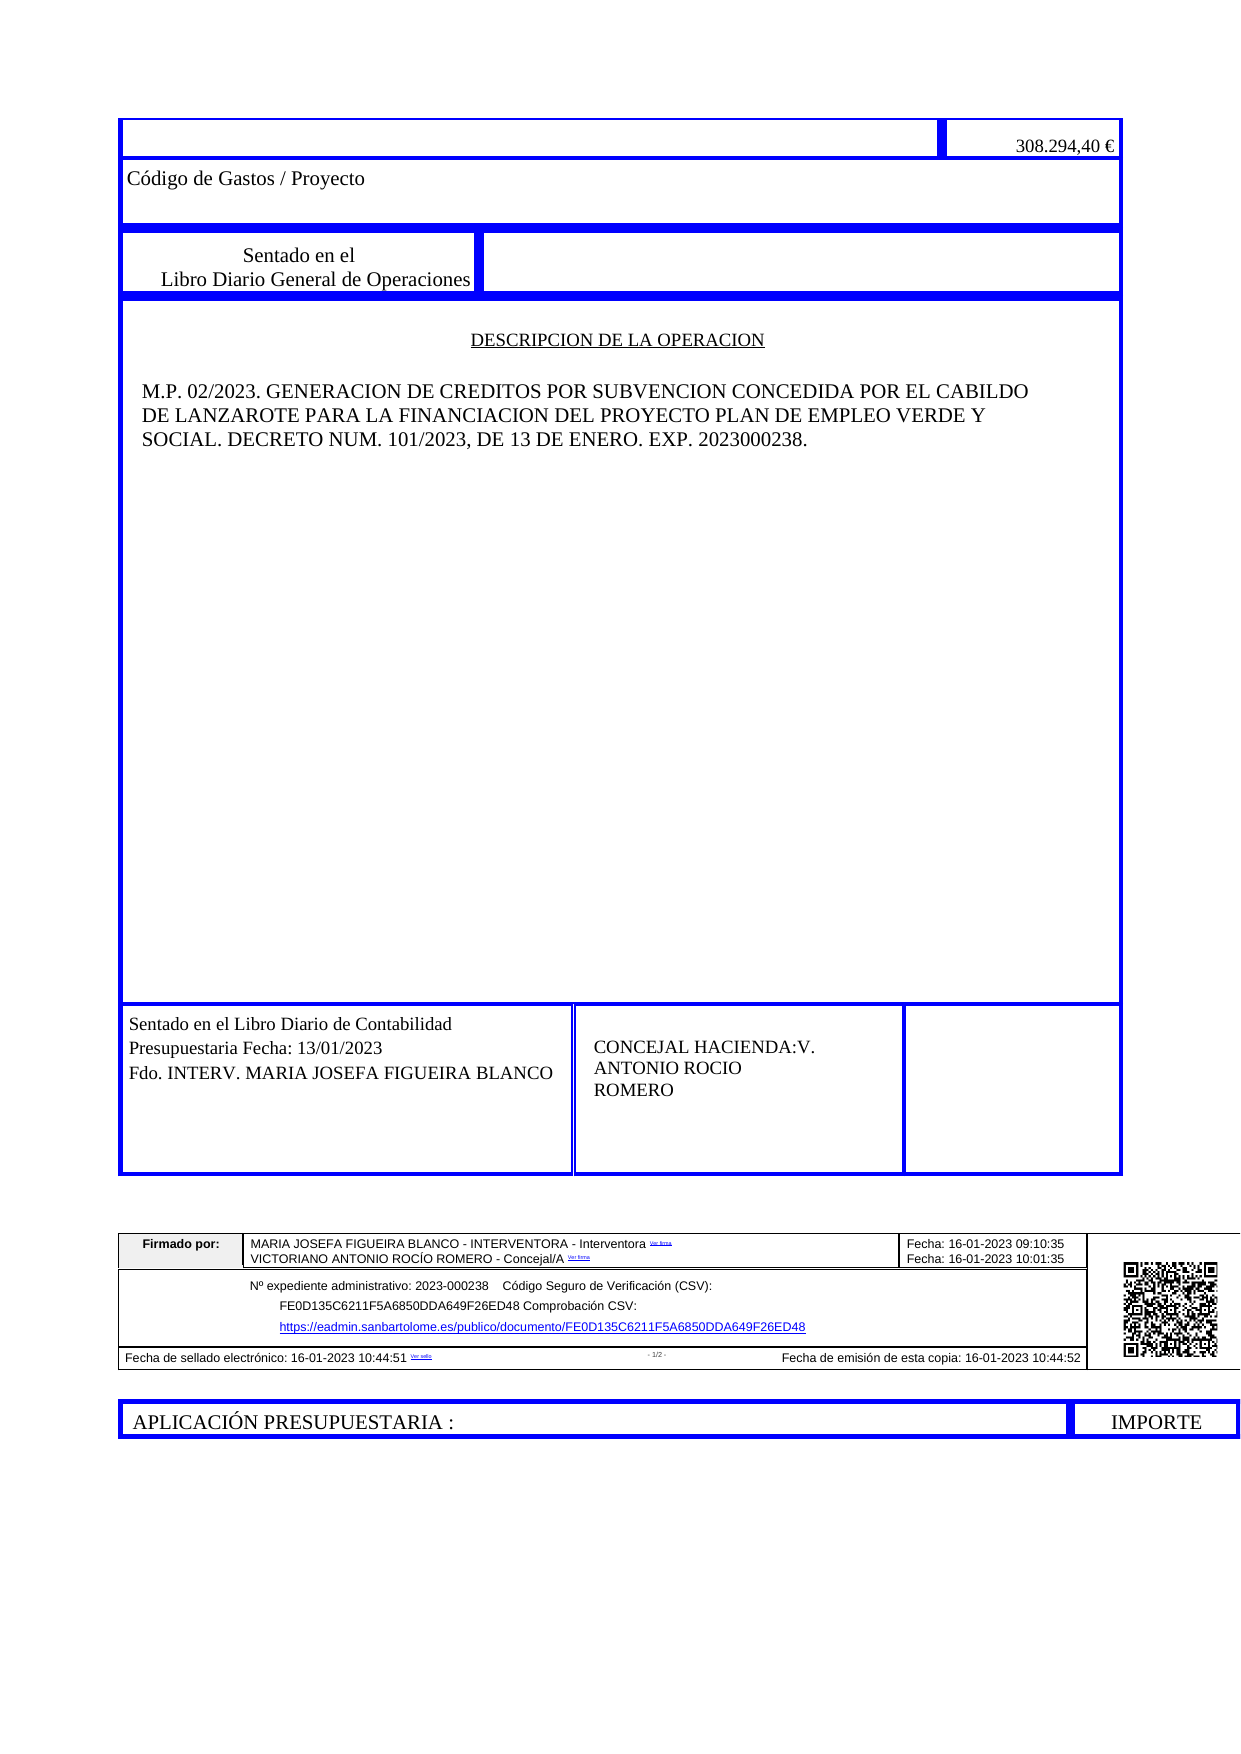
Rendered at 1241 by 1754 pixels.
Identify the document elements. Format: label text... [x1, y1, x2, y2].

table_cell Nº expediente administrativo: 2023-000238 Código Seguro de Verificación (CSV): FE0D135C6211F5A6850DDA649F26ED48 Comprobación CSV: https://eadmin.sanbartolome.es/publico/documento/FE0D135C6211F5A6850DDA649F26ED48 [119, 1270, 1086, 1346]
table_cell [906, 1006, 1119, 1172]
table_cell DESCRIPCION DE LA OPERACION M.P. 02/2023. GENERACION DE CREDITOS POR SUBVENCION CONCEDIDA POR EL CABILDO DE LANZAROTE PARA LA FINANCIACION DEL PROYECTO PLAN DE EMPLEO VERDE Y SOCIAL. DECRETO NUM. 101/2023, DE 13 DE ENERO. EXP. 2023000238. [123, 301, 1119, 1002]
table_header [1088, 1234, 1240, 1369]
table_cell [484, 233, 1119, 291]
table_header APLICACIÓN PRESUPUESTARIA : [123, 1404, 1066, 1434]
table_cell CONCEJAL HACIENDA:V. ANTONIO ROCIO ROMERO [576, 1006, 902, 1172]
table_cell Código de Gastos / Proyecto [123, 160, 1119, 223]
table_cell Fecha de sellado electrónico: 16-01-2023 10:44:51 Ver sello - 1/2 - Fecha de emisión de esta copia: 16-01-2023 10:44:52 [119, 1348, 1086, 1369]
table_cell 308.294,40 € [947, 120, 1119, 156]
table_cell Sentado en el Libro Diario General de Operaciones [123, 233, 474, 291]
table_cell [123, 120, 937, 156]
table_header Fecha: 16-01-2023 09:10:35 Fecha: 16-01-2023 10:01:35 [900, 1234, 1086, 1267]
table_header MARIA JOSEFA FIGUEIRA BLANCO - INTERVENTORA - Interventora Ver firma VICTORIANO ANTONIO ROCÍO ROMERO - Concejal/A Ver firma [244, 1234, 898, 1267]
table_header IMPORTE [1075, 1404, 1236, 1434]
table_header Firmado por: [119, 1234, 242, 1265]
table_cell Sentado en el Libro Diario de Contabilidad Presupuestaria Fecha: 13/01/2023 Fdo. INTERV. MARIA JOSEFA FIGUEIRA BLANCO [123, 1006, 571, 1172]
